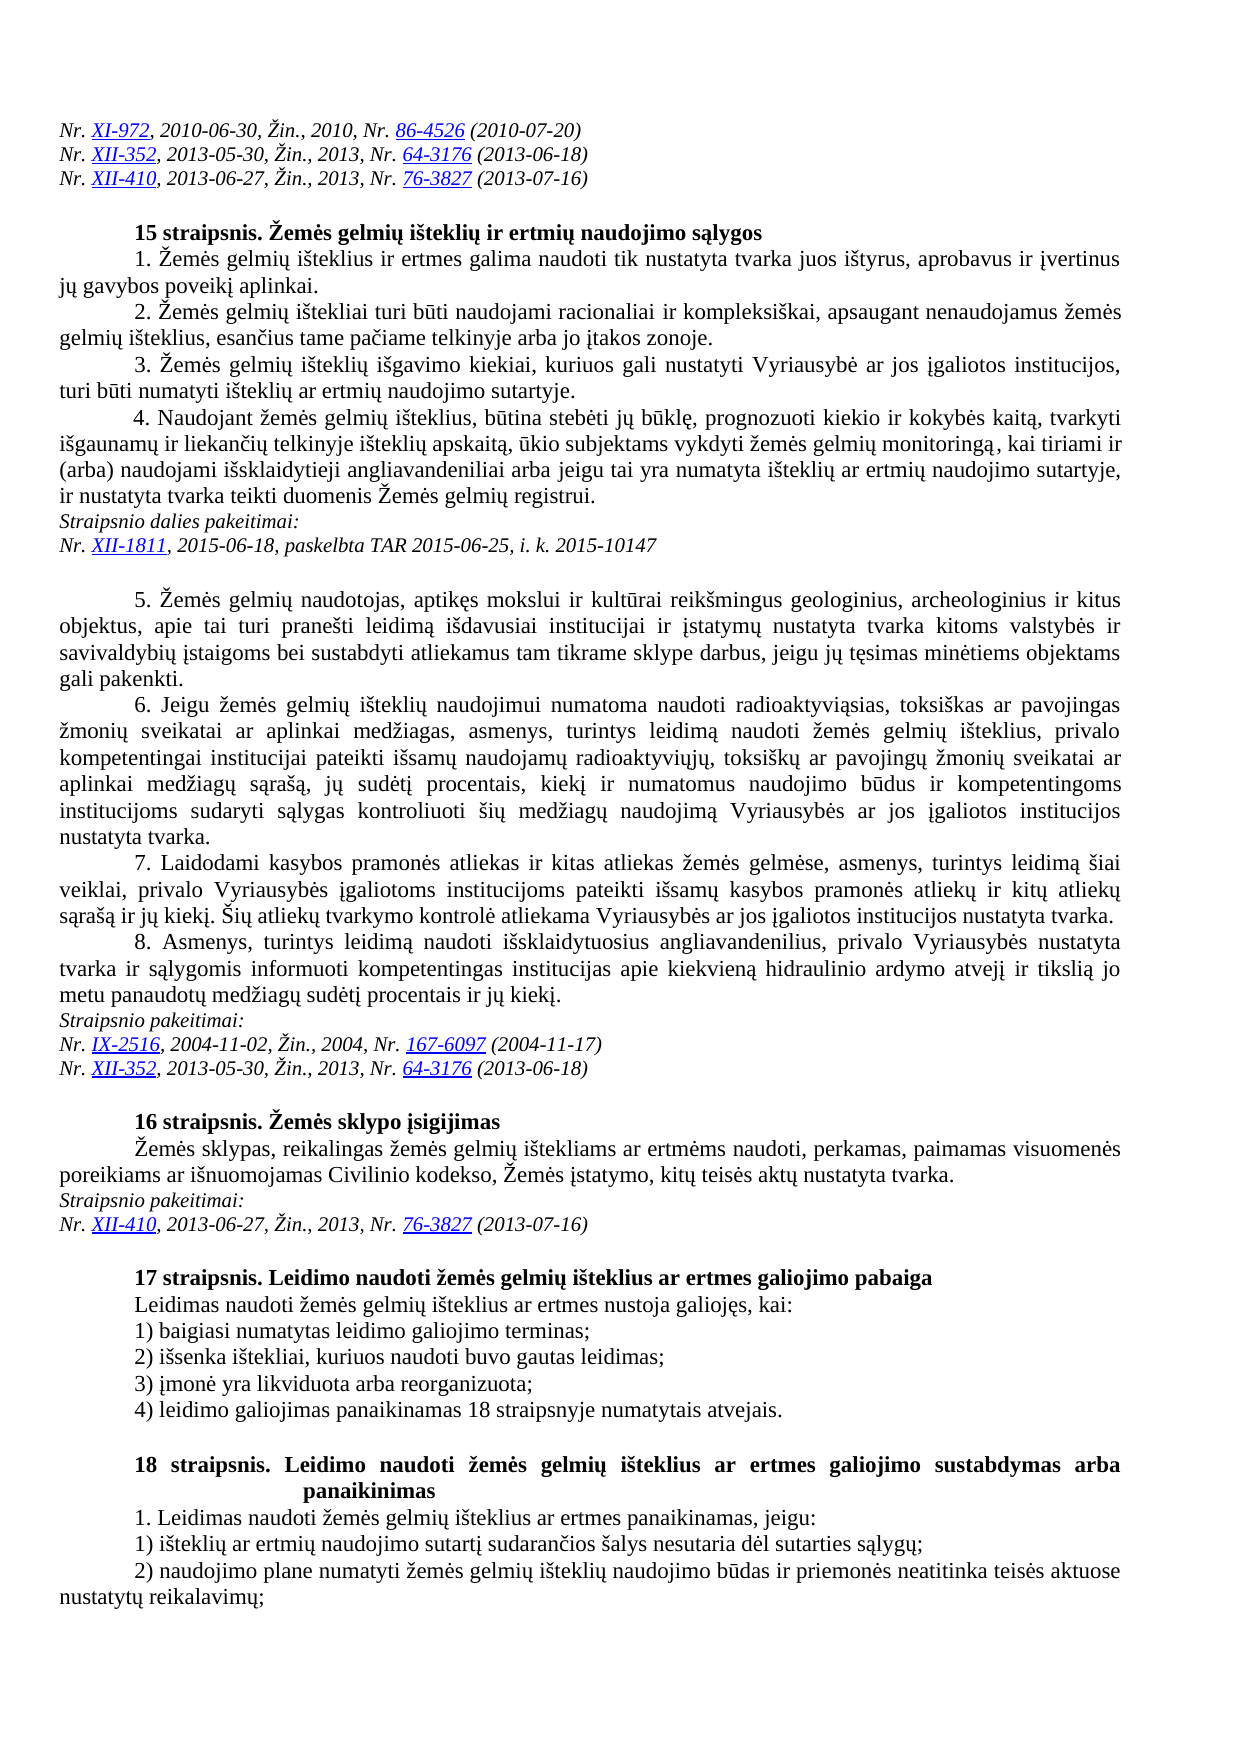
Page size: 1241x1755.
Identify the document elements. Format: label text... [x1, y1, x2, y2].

text Nr. XI-972, 2010-06-30, Žin., 2010, Nr. 86-4526 (2010-07-20) [59, 118, 1122, 142]
text 2) išsenka ištekliai, kuriuos naudoti buvo gautas leidimas; [59, 1343, 1122, 1370]
text Nr. XII-352, 2013-05-30, Žin., 2013, Nr. 64-3176 (2013-06-18) [59, 1056, 1122, 1080]
text 16 straipsnis. Žemės sklypo įsigijimas [59, 1108, 1122, 1135]
text Nr. XII-410, 2013-06-27, Žin., 2013, Nr. 76-3827 (2013-07-16) [59, 1212, 1122, 1236]
text 4) leidimo galiojimas panaikinamas 18 straipsnyje numatytais atvejais. [59, 1396, 1122, 1422]
text 18 straipsnis. Leidimo naudoti žemės gelmių išteklius ar ertmes galiojimo sustabdymas arba panaikinimas [134, 1451, 1122, 1504]
text Nr. XII-352, 2013-05-30, Žin., 2013, Nr. 64-3176 (2013-06-18) [59, 142, 1122, 166]
text Nr. XII-410, 2013-06-27, Žin., 2013, Nr. 76-3827 (2013-07-16) [59, 166, 1122, 190]
text 1) baigiasi numatytas leidimo galiojimo terminas; [59, 1317, 1122, 1343]
text 7. Laidodami kasybos pramonės atliekas ir kitas atliekas žemės gelmėse, asmenys, turintys leidimą šiai veiklai, privalo Vyriausybės įgaliotoms institucijoms pateikti išsamų kasybos pramonės atliekų ir kitų atliekų sąrašą ir jų kiekį. Šių atliekų tvarkymo kontrolė atliekama Vyriausybės ar jos įgaliotos institucijos nustatyta tvarka. [59, 849, 1122, 928]
text 1. Leidimas naudoti žemės gelmių išteklius ar ertmes panaikinamas, jeigu: [59, 1504, 1122, 1530]
text Nr. XII-1811, 2015-06-18, paskelbta TAR 2015-06-25, i. k. 2015-10147 [59, 533, 1122, 557]
text 6. Jeigu žemės gelmių išteklių naudojimui numatoma naudoti radioaktyviąsias, toksiškas ar pavojingas žmonių sveikatai ar aplinkai medžiagas, asmenys, turintys leidimą naudoti žemės gelmių išteklius, privalo kompetentingai institucijai pateikti išsamų naudojamų radioaktyviųjų, toksiškų ar pavojingų žmonių sveikatai ar aplinkai medžiagų sąrašą, jų sudėtį procentais, kiekį ir numatomus naudojimo būdus ir kompetentingoms institucijoms sudaryti sąlygas kontroliuoti šių medžiagų naudojimą Vyriausybės ar jos įgaliotos institucijos nustatyta tvarka. [59, 691, 1122, 849]
text 2. Žemės gelmių ištekliai turi būti naudojami racionaliai ir kompleksiškai, apsaugant nenaudojamus žemės gelmių išteklius, esančius tame pačiame telkinyje arba jo įtakos zonoje. [59, 298, 1122, 351]
text 3) įmonė yra likviduota arba reorganizuota; [59, 1370, 1122, 1396]
text Nr. IX-2516, 2004-11-02, Žin., 2004, Nr. 167-6097 (2004-11-17) [59, 1032, 1122, 1056]
text Žemės sklypas, reikalingas žemės gelmių ištekliams ar ertmėms naudoti, perkamas, paimamas visuomenės poreikiams ar išnuomojamas Civilinio kodekso, Žemės įstatymo, kitų teisės aktų nustatyta tvarka. [59, 1135, 1122, 1187]
text 1) išteklių ar ertmių naudojimo sutartį sudarančios šalys nesutaria dėl sutarties sąlygų; [59, 1530, 1122, 1557]
text 3. Žemės gelmių išteklių išgavimo kiekiai, kuriuos gali nustatyti Vyriausybė ar jos įgaliotos institucijos, turi būti numatyti išteklių ar ertmių naudojimo sutartyje. [59, 351, 1122, 403]
text 17 straipsnis. Leidimo naudoti žemės gelmių išteklius ar ertmes galiojimo pabaiga [134, 1264, 1122, 1291]
text 15 straipsnis. Žemės gelmių išteklių ir ertmių naudojimo sąlygos [59, 219, 1122, 245]
text Straipsnio pakeitimai: [59, 1187, 1122, 1212]
text Leidimas naudoti žemės gelmių išteklius ar ertmes nustoja galiojęs, kai: [59, 1291, 1122, 1317]
text 5. Žemės gelmių naudotojas, aptikęs mokslui ir kultūrai reikšmingus geologinius, archeologinius ir kitus objektus, apie tai turi pranešti leidimą išdavusiai institucijai ir įstatymų nustatyta tvarka kitoms valstybės ir savivaldybių įstaigoms bei sustabdyti atliekamus tam tikrame sklype darbus, jeigu jų tęsimas minėtiems objektams gali pakenkti. [59, 586, 1122, 691]
text Straipsnio pakeitimai: [59, 1007, 1122, 1032]
text 2) naudojimo plane numatyti žemės gelmių išteklių naudojimo būdas ir priemonės neatitinka teisės aktuose nustatytų reikalavimų; [59, 1557, 1122, 1609]
text 4. Naudojant žemės gelmių išteklius, būtina stebėti jų būklę, prognozuoti kiekio ir kokybės kaitą, tvarkyti išgaunamų ir liekančių telkinyje išteklių apskaitą, ūkio subjektams vykdyti žemės gelmių monitoringą, kai tiriami ir (arba) naudojami išsklaidytieji angliavandeniliai arba jeigu tai yra numatyta išteklių ar ertmių naudojimo sutartyje, ir nustatyta tvarka teikti duomenis Žemės gelmių registrui. [59, 403, 1122, 509]
text 1. Žemės gelmių išteklius ir ertmes galima naudoti tik nustatyta tvarka juos ištyrus, aprobavus ir įvertinus jų gavybos poveikį aplinkai. [59, 245, 1122, 298]
text 8. Asmenys, turintys leidimą naudoti išsklaidytuosius angliavandenilius, privalo Vyriausybės nustatyta tvarka ir sąlygomis informuoti kompetentingas institucijas apie kiekvieną hidraulinio ardymo atvejį ir tikslią jo metu panaudotų medžiagų sudėtį procentais ir jų kiekį. [59, 928, 1122, 1007]
text Straipsnio dalies pakeitimai: [59, 509, 1122, 533]
